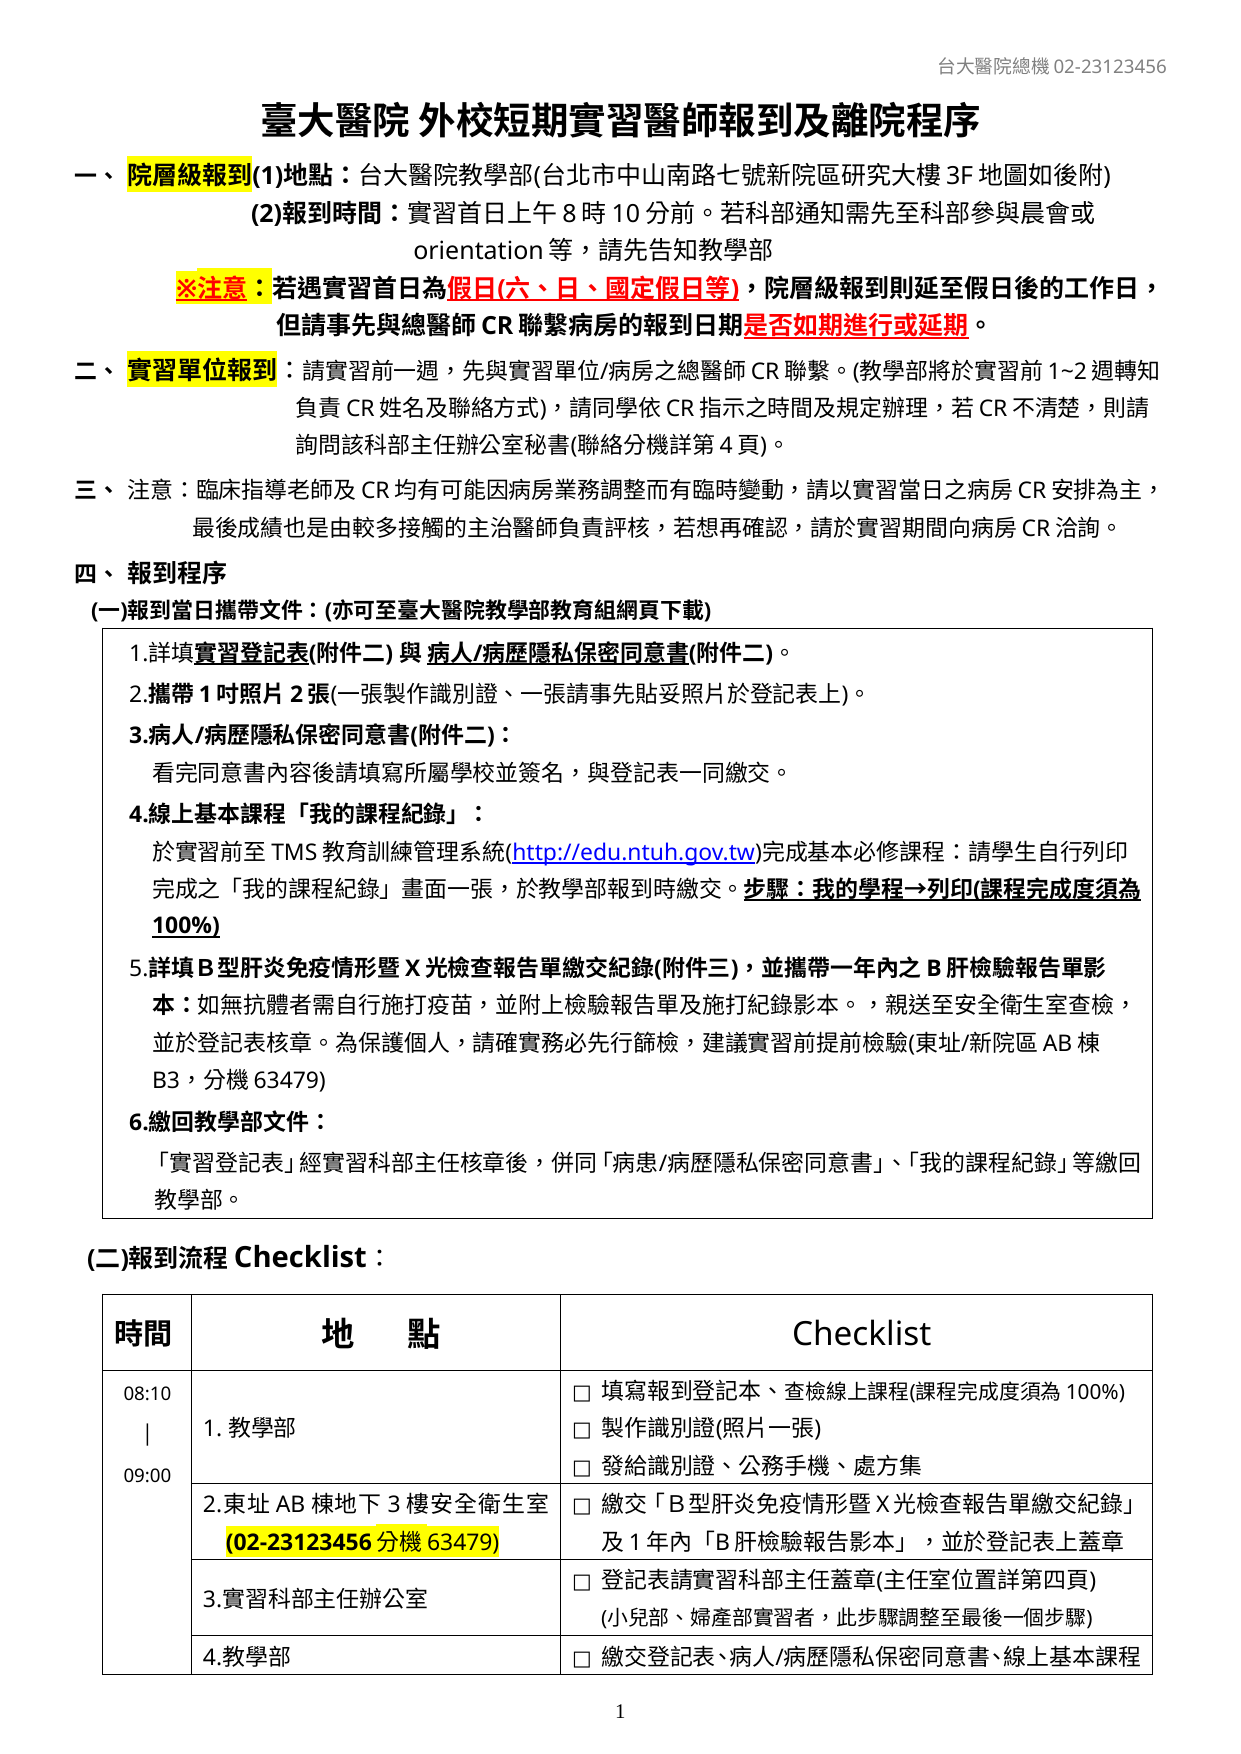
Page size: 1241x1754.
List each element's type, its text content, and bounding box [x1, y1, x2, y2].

text ※注意：若遇實習首日為假日(六、日、國定假日等)，院層級報到則延至假日後的工作日，但請事先與總醫師CR聯繫病房的報到日期是否如期進行或延期。 [176, 268, 1167, 343]
list 院層級報到(1)地點：台大醫院教學部(台北市中山南路七號新院區研究大樓3F地圖如後附) [74, 155, 1167, 193]
table_cell 1. 教學部 [192, 1371, 560, 1483]
table_header 地 點 [192, 1295, 560, 1369]
list 實習單位報到：請實習前一週，先與實習單位/病房之總醫師CR聯繫。(教學部將於實習前1~2週轉知負責CR姓名及聯絡方式)，請同學依CR指示之時間及規定辦理，若CR不清楚，則請詢問該科部主任辦公室秘書(聯絡分機詳第4頁)。 [74, 350, 1167, 463]
list 注意：臨床指導老師及CR均有可能因病房業務調整而有臨時變動，請以實習當日之病房CR安排為主，最後成績也是由較多接觸的主治醫師負責評核，若想再確認，請於實習期間向病房CR洽詢。 [74, 470, 1167, 545]
table_cell 繳交「Ｂ型肝炎免疫情形暨X光檢查報告單繳交紀錄」及1年內「B肝檢驗報告影本」，並於登記表上蓋章 [561, 1484, 1152, 1559]
text (二)報到流程Checklist： [74, 1218, 1167, 1293]
table_cell 登記表請實習科部主任蓋章(主任室位置詳第四頁) (小兒部、婦產部實習者，此步驟調整至最後一個步驟) [561, 1560, 1152, 1635]
table_cell 4.教學部 [192, 1636, 560, 1674]
table_cell 08:10 │ 09:00 [103, 1371, 191, 1674]
text (一)報到當日攜帶文件：(亦可至臺大醫院教學部教育組網頁下載) [74, 590, 1167, 628]
text 臺大醫院 外校短期實習醫師報到及離院程序 [74, 80, 1167, 155]
list 報到程序 [74, 553, 1167, 590]
table_header 時間 [103, 1295, 191, 1369]
table_header Checklist [561, 1295, 1152, 1369]
table_cell 2.東址AB棟地下3樓安全衛生室(02-23123456分機63479) [192, 1484, 560, 1559]
table_cell 繳交登記表、病人/病歷隱私保密同意書、線上基本課程 [561, 1636, 1152, 1674]
table_cell 3.實習科部主任辦公室 [192, 1560, 560, 1635]
text (2)報到時間：實習首日上午8時10分前。若科部通知需先至科部參與晨會或orientation等，請先告知教學部 [251, 193, 1167, 268]
table_header 1.詳填實習登記表(附件二) 與 病人/病歷隱私保密同意書(附件二)。 2.攜帶1吋照片2張(一張製作識別證、一張請事先貼妥照片於登記表上)。 3.病人/病歷隱私保密同意書(附件二)： 看完同意書內容後請填寫所屬學校並簽名，與登記表一同繳交。 4.線上基本課程「我的課程紀錄」： 於實習前至TMS教育訓練管理系統(http://edu.ntuh.gov.tw)完成基本必修課程：請學生自行列印完成之「我的課程紀錄」畫面一張，於教學部報到時繳交。步驟：我的學程→列印(課程完成度須為100%) 5.詳填Ｂ型肝炎免疫情形暨X光檢查報告單繳交紀錄(附件三)，並攜帶一年內之B肝檢驗報告單影本：如無抗體者需自行施打疫苗，並附上檢驗報告單及施打紀錄影本。，親送至安全衛生室查檢，並於登記表核章。為保護個人，請確實務必先行篩檢，建議實習前提前檢驗(東址/新院區AB棟B3，分機63479) 6.繳回教學部文件： 「實習登記表」經實習科部主任核章後，併同「病患/病歷隱私保密同意書」、「我的課程紀錄」等繳回教學部。 [103, 629, 1152, 1217]
table_cell 填寫報到登記本、查檢線上課程(課程完成度須為100%) 製作識別證(照片一張) 發給識別證、公務手機、處方集 [561, 1371, 1152, 1483]
